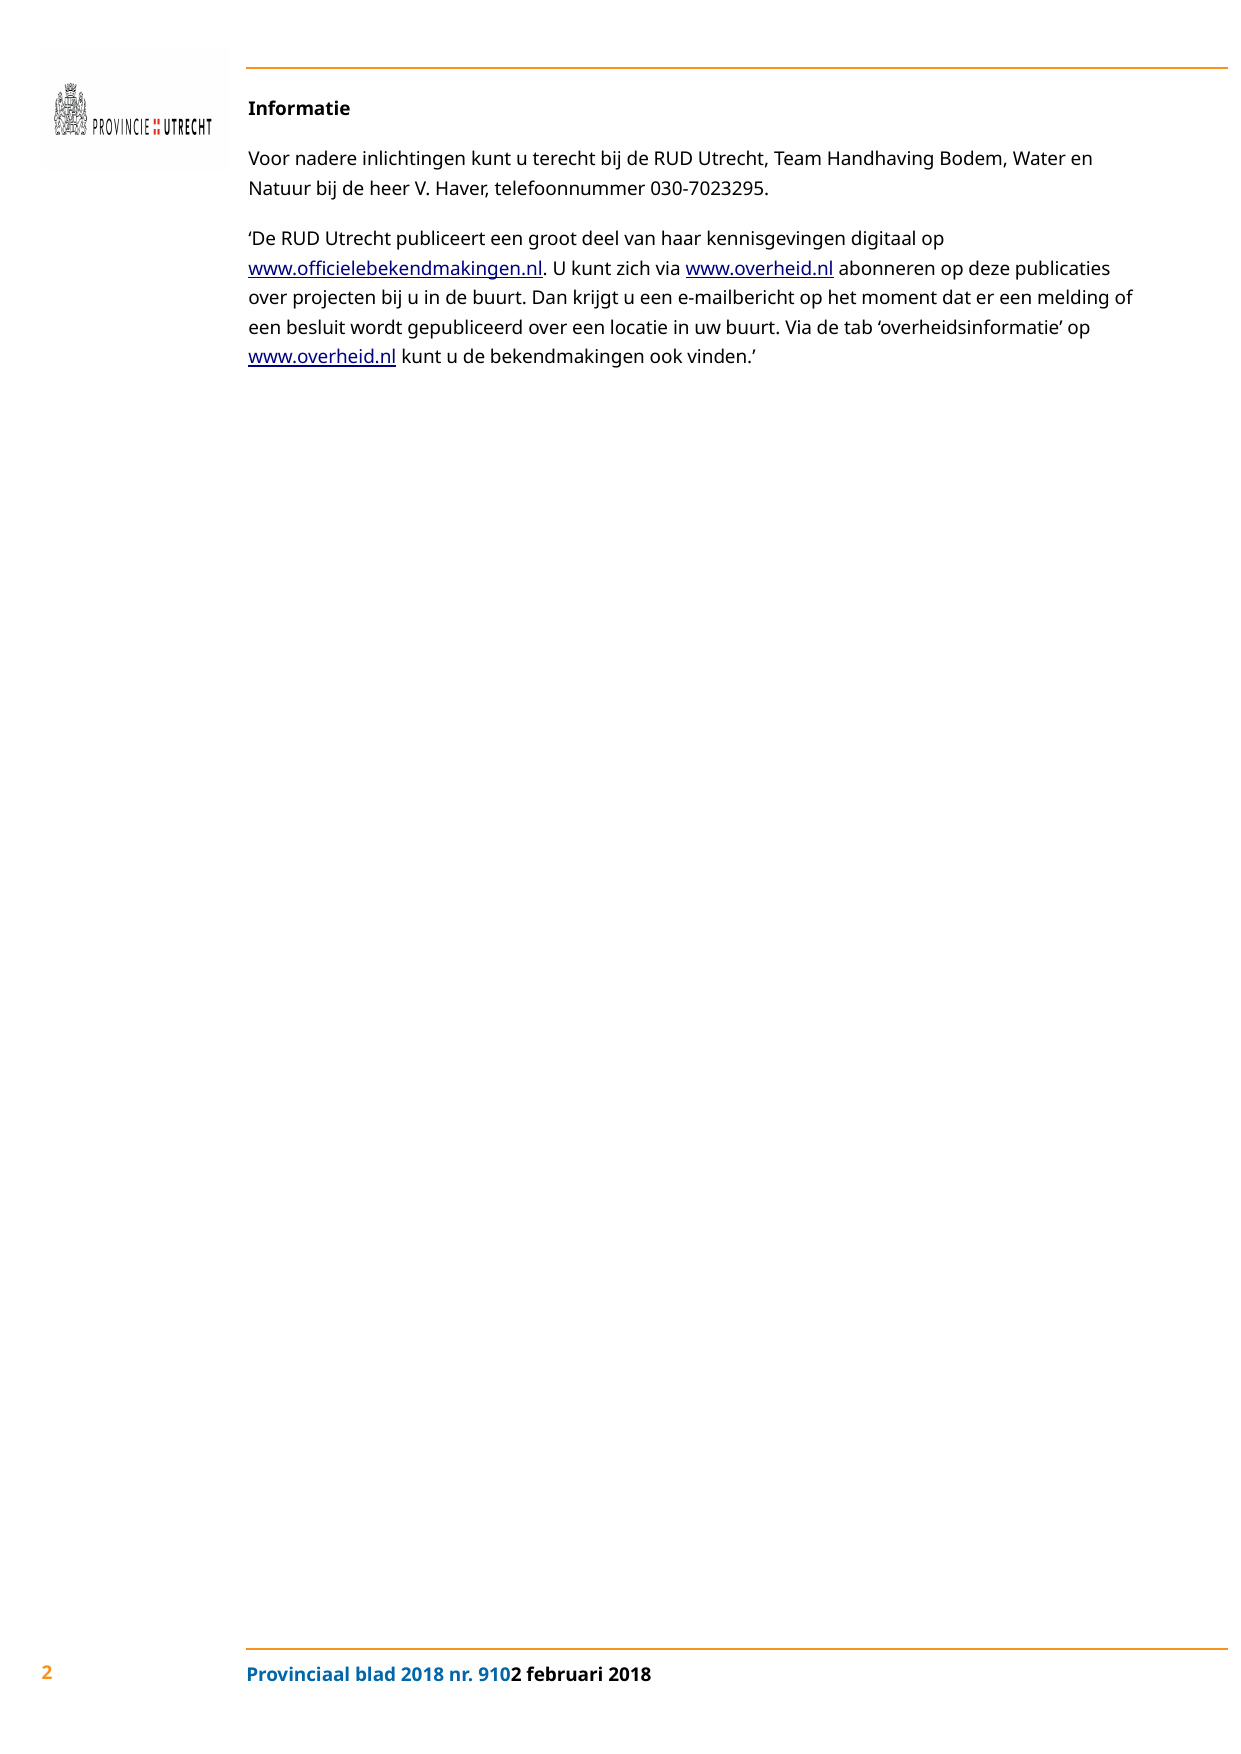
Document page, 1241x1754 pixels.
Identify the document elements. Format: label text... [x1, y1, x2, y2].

picture [41, 47, 231, 172]
text Informatie [248, 95, 1152, 121]
text ‘De RUD Utrecht publiceert een groot deel van haar kennisgevingen digitaal op www.officielebekendmakingen.nl. U kunt zich via www.overheid.nl abonneren op deze publicaties over projecten bij u in de buurt. Dan krijgt u een e-mailbericht op het moment dat er een melding of een besluit wordt gepubliceerd over een locatie in uw buurt. Via de tab ‘overheidsinformatie’ op www.overheid.nl kunt u de bekendmakingen ook vinden.’ [248, 225, 1152, 369]
text Voor nadere inlichtingen kunt u terecht bij de RUD Utrecht, Team Handhaving Bodem, Water en Natuur bij de heer V. Haver, telefoonnummer 030-7023295. [248, 145, 1152, 201]
